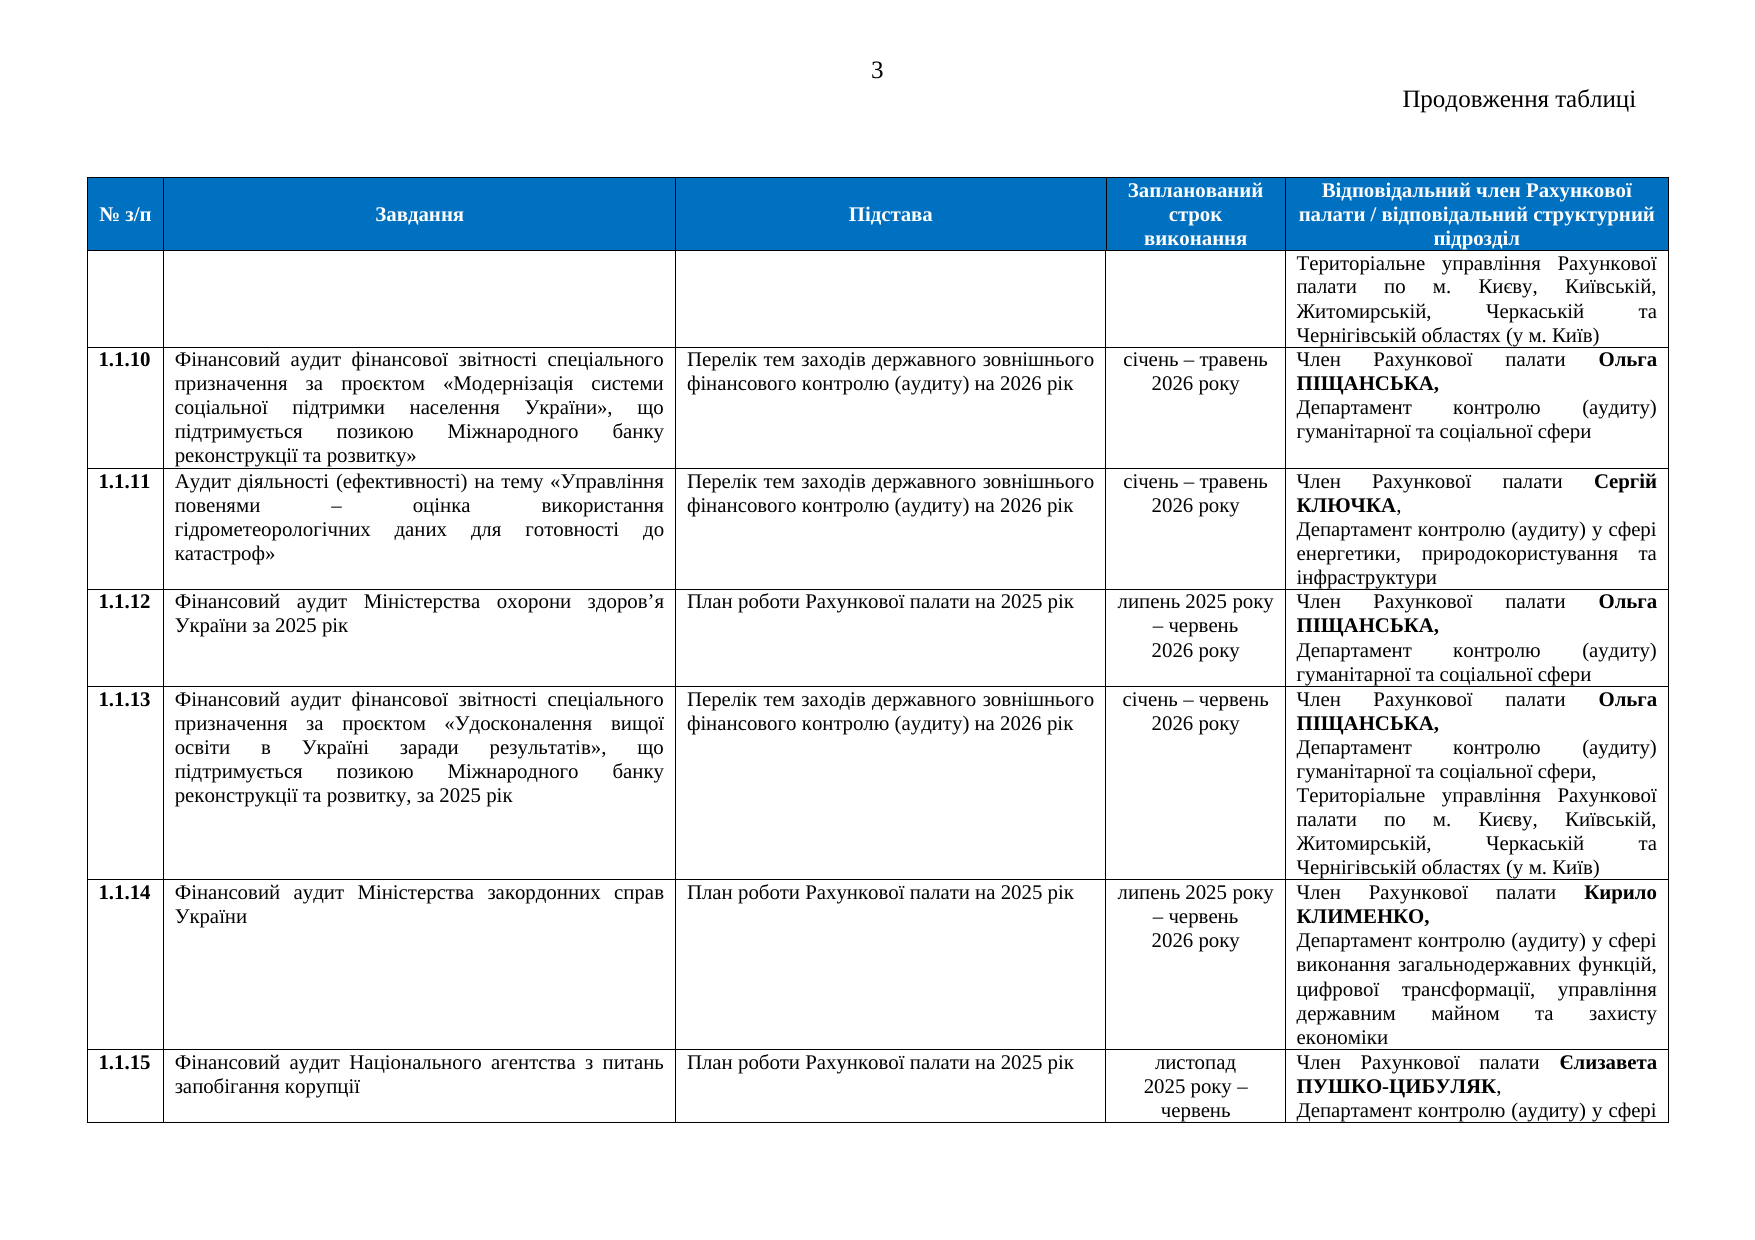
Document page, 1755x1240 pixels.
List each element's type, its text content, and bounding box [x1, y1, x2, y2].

table_cell січень – травень 2026 року [1106, 348, 1285, 467]
table_cell [1106, 251, 1285, 347]
table_cell Перелік тем заходів державного зовнішнього фінансового контролю (аудиту) на 2026 рік [676, 687, 1105, 879]
table_cell 1.1.12 [88, 590, 163, 686]
table_cell Перелік тем заходів державного зовнішнього фінансового контролю (аудиту) на 2026 рік [676, 348, 1105, 467]
table_cell Член Рахункової палати Ольга ПІЩАНСЬКА, Департамент контролю (аудиту) гуманітарної та соціальної сфери, Територіальне управління Рахункової палати по м. Києву, Київській, Житомирській, Черкаській та Чернігівській областях (у м. Київ) [1286, 687, 1668, 879]
table_header Відповідальний член Рахункової палати / відповідальний структурний підрозділ [1286, 178, 1668, 250]
table_header № з/п [88, 178, 163, 250]
table_cell Аудит діяльності (ефективності) на тему «Управління повенями – оцінка використання гідрометеорологічних даних для готовності до катастроф» [164, 469, 675, 589]
table_header Підстава [676, 178, 1106, 250]
table_cell Фінансовий аудит Міністерства закордонних справ України [164, 880, 675, 1049]
table_cell 1.1.13 [88, 687, 163, 879]
table_cell 1.1.15 [88, 1050, 163, 1122]
table_cell 1.1.10 [88, 348, 163, 467]
table_cell Фінансовий аудит Національного агентства з питань запобігання корупції [164, 1050, 675, 1122]
table_cell 1.1.11 [88, 469, 163, 589]
table_cell липень 2025 року – червень 2026 року [1106, 880, 1285, 1049]
table_cell 1.1.14 [88, 880, 163, 1049]
table_cell Фінансовий аудит фінансової звітності спеціального призначення за проєктом «Модернізація системи соціальної підтримки населення України», що підтримується позикою Міжнародного банку реконструкції та розвитку» [164, 348, 675, 467]
table_cell січень – червень 2026 року [1106, 687, 1285, 879]
table_cell Член Рахункової палати Ольга ПІЩАНСЬКА, Департамент контролю (аудиту) гуманітарної та соціальної сфери [1286, 590, 1668, 686]
table_cell Член Рахункової палати Ольга ПІЩАНСЬКА, Департамент контролю (аудиту) гуманітарної та соціальної сфери [1286, 348, 1668, 467]
table_cell План роботи Рахункової палати на 2025 рік [676, 880, 1105, 1049]
table_header Запланований строк виконання [1107, 178, 1285, 250]
table_cell січень – травень 2026 року [1106, 469, 1285, 589]
table_cell листопад 2025 року –червень [1106, 1050, 1285, 1122]
table_cell Фінансовий аудит Міністерства охорони здоров’я України за 2025 рік [164, 590, 675, 686]
table_cell План роботи Рахункової палати на 2025 рік [676, 1050, 1105, 1122]
table_cell [676, 251, 1105, 347]
table_header Завдання [164, 178, 675, 250]
table_cell [88, 251, 163, 347]
table_cell липень 2025 року – червень 2026 року [1106, 590, 1285, 686]
table_cell Фінансовий аудит фінансової звітності спеціального призначення за проєктом «Удосконалення вищої освіти в Україні заради результатів», що підтримується позикою Міжнародного банку реконструкції та розвитку, за 2025 рік [164, 687, 675, 879]
table_cell Перелік тем заходів державного зовнішнього фінансового контролю (аудиту) на 2026 рік [676, 469, 1105, 589]
table_cell План роботи Рахункової палати на 2025 рік [676, 590, 1105, 686]
table_cell [164, 251, 675, 347]
